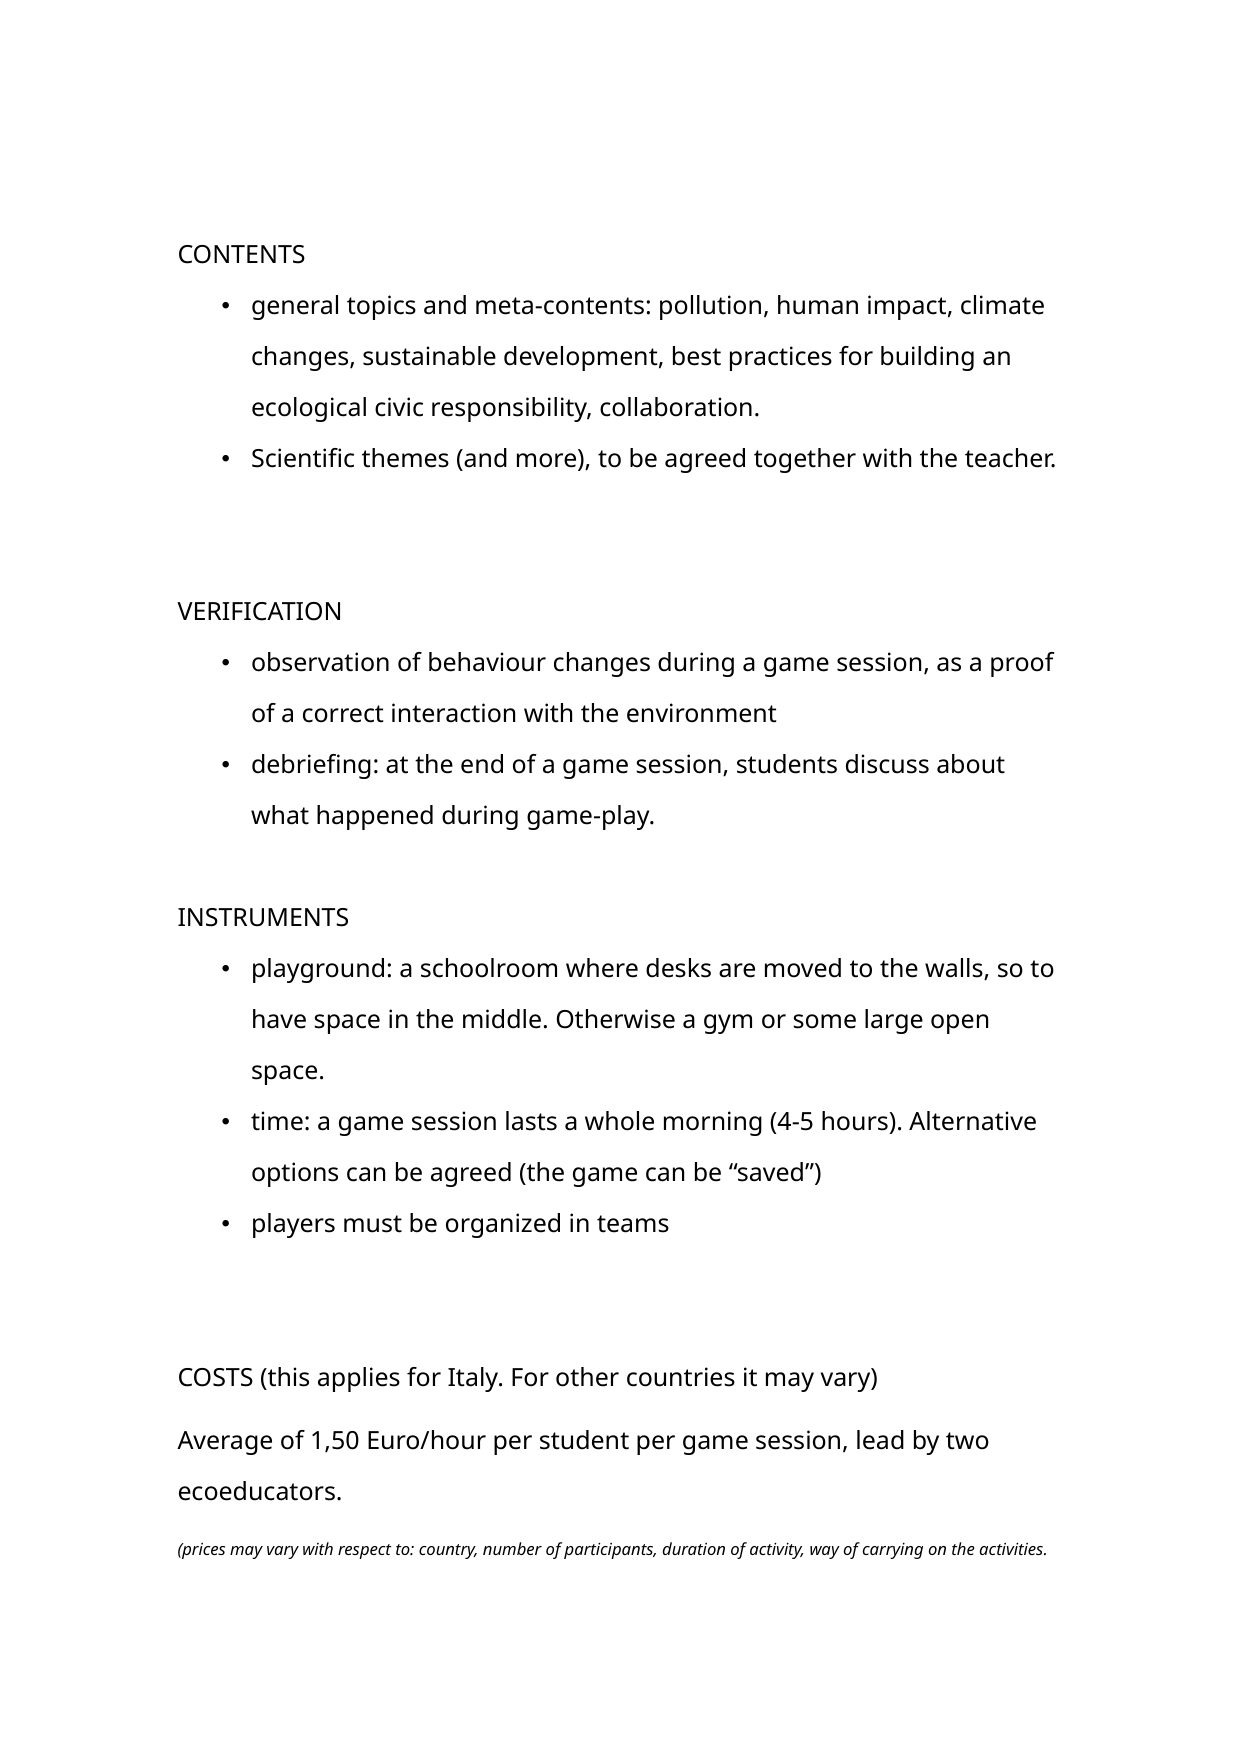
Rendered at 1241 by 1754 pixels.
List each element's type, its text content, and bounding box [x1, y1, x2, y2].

text COSTS (this applies for Italy. For other countries it may vary) [177, 1359, 1063, 1393]
list Scientific themes (and more), to be agreed together with the teacher. [221, 440, 1063, 474]
list time: a game session lasts a whole morning (4-5 hours). Alternative options can be agreed (the game can be “saved”) [221, 1104, 1063, 1189]
list playground: a schoolroom where desks are moved to the walls, so to have space in the middle. Otherwise a gym or some large open space. [221, 951, 1063, 1087]
text CONTENTS [177, 236, 1063, 270]
text INSTRUMENTS [177, 900, 1063, 934]
text Average of 1,50 Euro/hour per student per game session, lead by two ecoeducators. [177, 1423, 1063, 1508]
list players must be organized in teams [221, 1206, 1063, 1240]
list observation of behaviour changes during a game session, as a proof of a correct interaction with the environment [221, 644, 1063, 730]
text (prices may vary with respect to: country, number of participants, duration of activity, way of carrying on the activities. [177, 1537, 1063, 1560]
list debriefing: at the end of a game session, students discuss about what happened during game-play. [221, 747, 1063, 832]
text VERIFICATION [177, 593, 1063, 628]
list general topics and meta-contents: pollution, human impact, climate changes, sustainable development, best practices for building an ecological civic responsibility, collaboration. [221, 287, 1063, 423]
